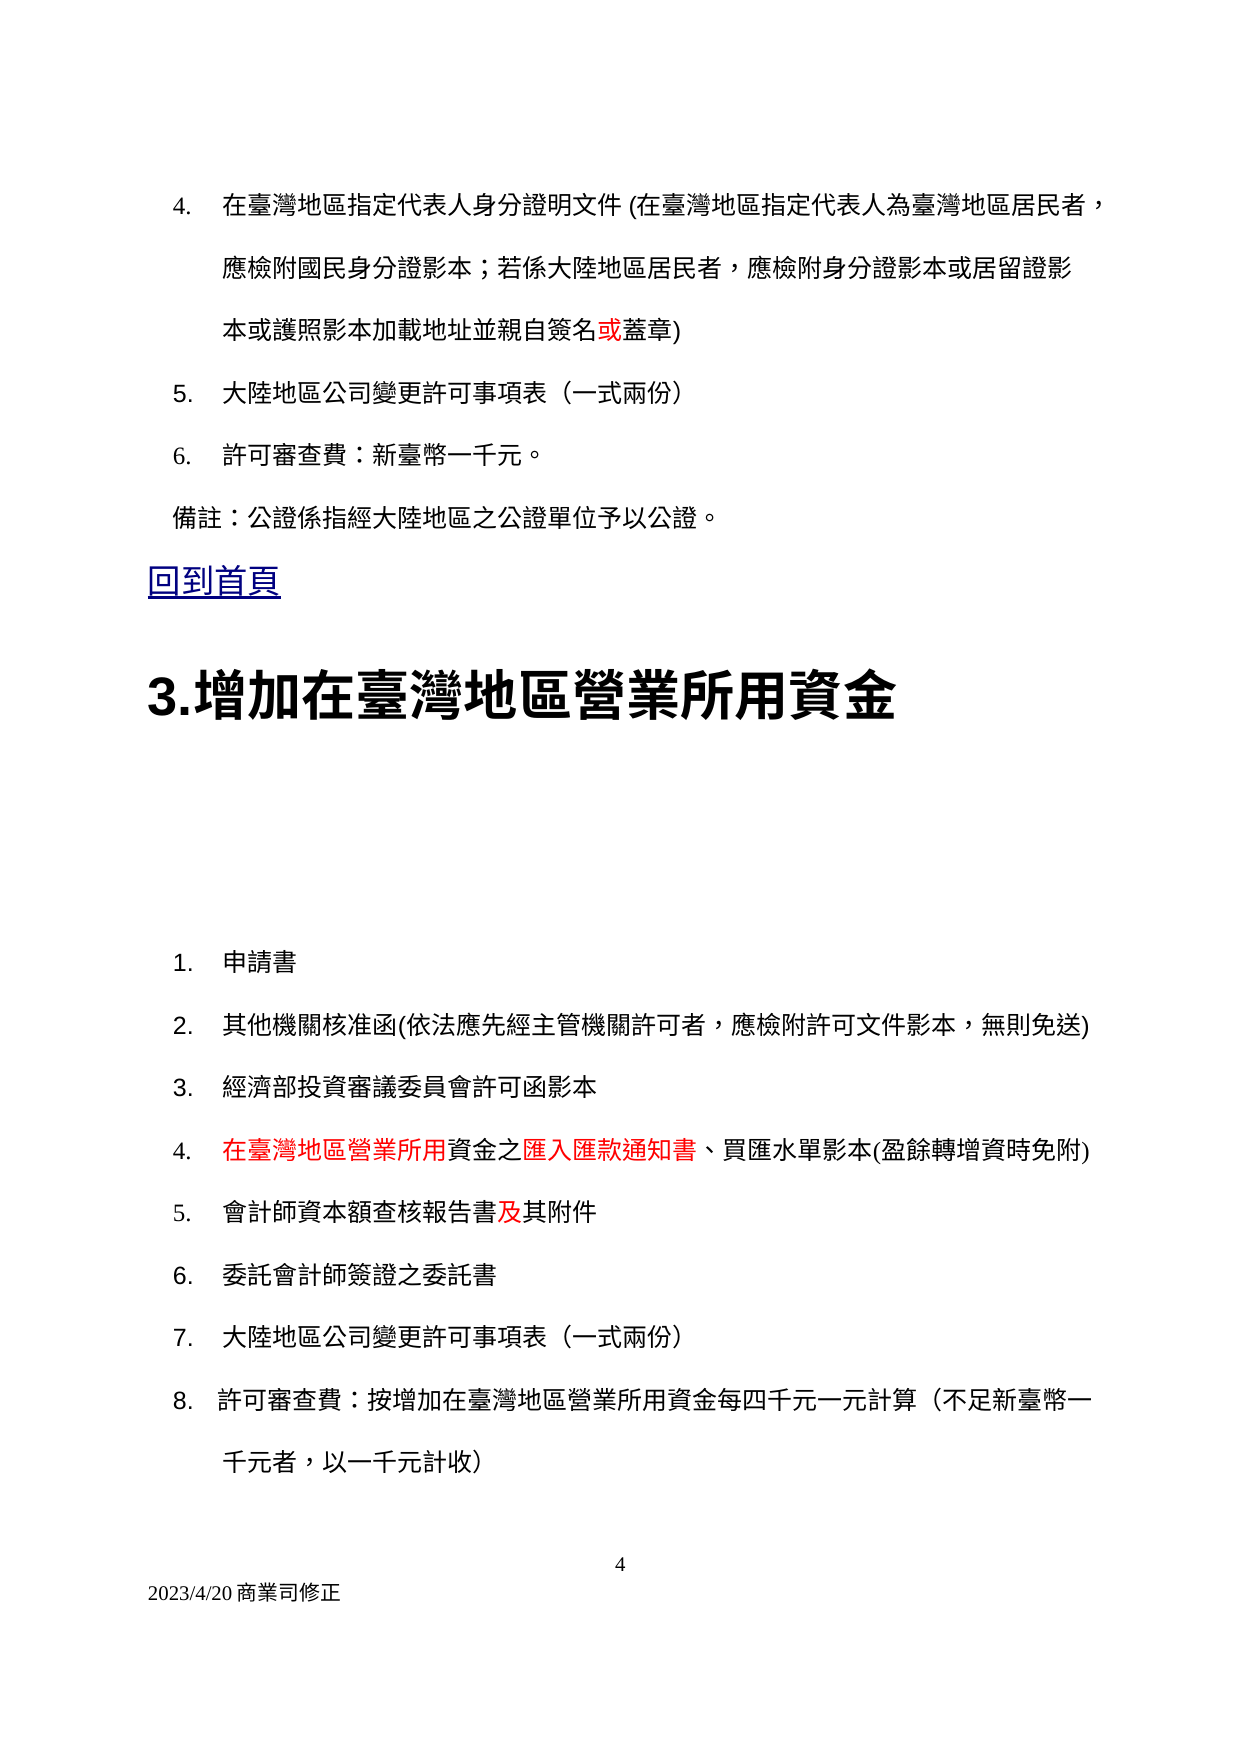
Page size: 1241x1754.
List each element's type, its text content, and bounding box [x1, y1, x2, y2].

list 大陸地區公司變更許可事項表（一式兩份） [173, 350, 1092, 412]
list 在臺灣地區指定代表人身分證明文件 (在臺灣地區指定代表人為臺灣地區居民者，應檢附國民身分證影本；若係大陸地區居民者，應檢附身分證影本或居留證影本或護照影本加載地址並親自簽名或蓋章) [173, 162, 1092, 350]
text 回到首頁 [148, 537, 1092, 600]
list 委託會計師簽證之委託書 [173, 1232, 1092, 1294]
list 許可審查費：新臺幣一千元。 [173, 412, 1092, 475]
list 其他機關核准函(依法應先經主管機關許可者，應檢附許可文件影本，無則免送) [173, 982, 1092, 1044]
list 申請書 [173, 919, 1092, 982]
list 許可審查費：按增加在臺灣地區營業所用資金每四千元一元計算（不足新臺幣一千元者，以一千元計收） [173, 1357, 1092, 1482]
list 大陸地區公司變更許可事項表（一式兩份） [173, 1294, 1092, 1357]
text 備註：公證係指經大陸地區之公證單位予以公證。 [173, 475, 1092, 537]
list 經濟部投資審議委員會許可函影本 [173, 1044, 1092, 1107]
list 在臺灣地區營業所用資金之匯入匯款通知書、買匯水單影本(盈餘轉增資時免附) [173, 1107, 1092, 1169]
subtitle 3.增加在臺灣地區營業所用資金 [148, 618, 1092, 743]
list 會計師資本額查核報告書及其附件 [173, 1169, 1092, 1232]
